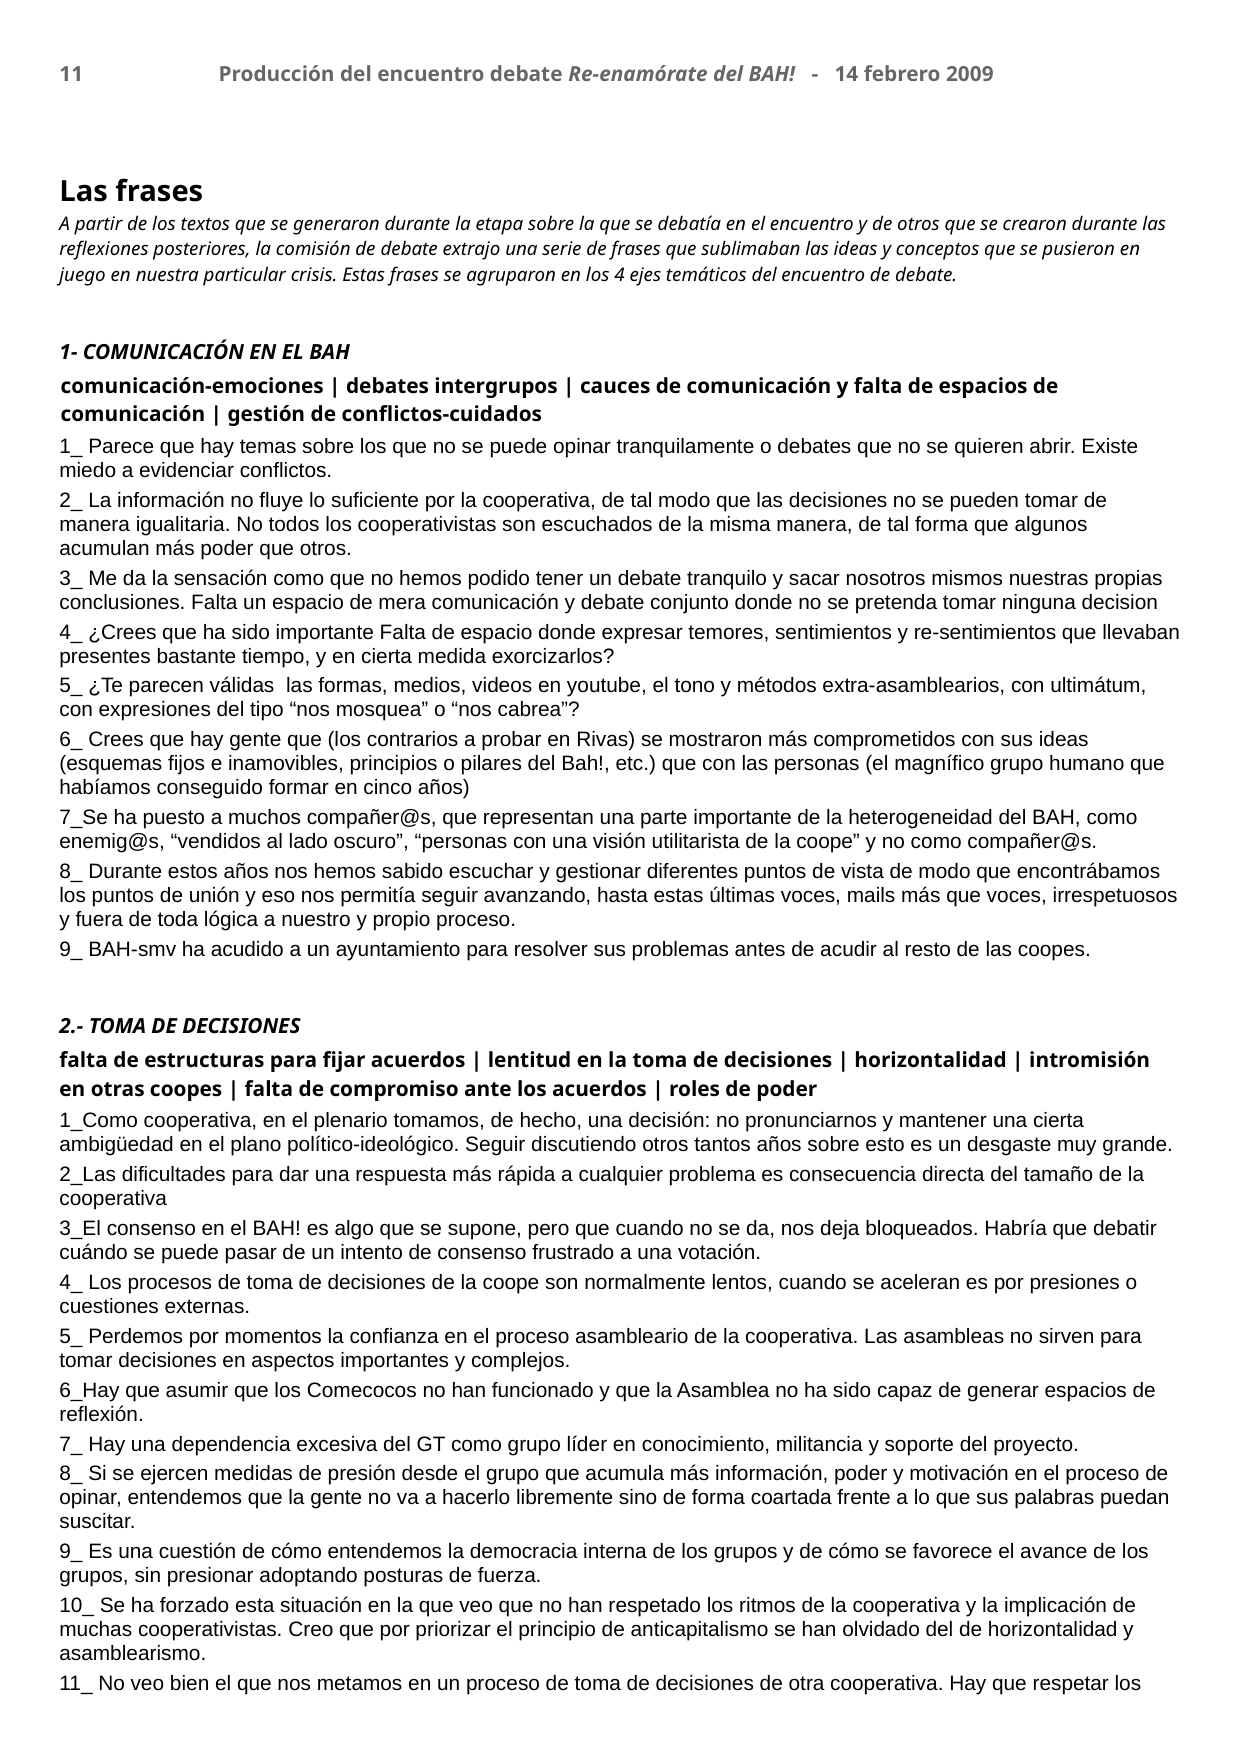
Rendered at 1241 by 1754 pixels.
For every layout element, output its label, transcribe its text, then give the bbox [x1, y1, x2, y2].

text 5_ Perdemos por momentos la confianza en el proceso asambleario de la cooperativa. Las asambleas no sirven para tomar decisiones en aspectos importantes y complejos. [59, 1324, 1175, 1372]
list comunicación-emociones | debates intergrupos | cauces de comunicación y falta de espacios de comunicación | gestión de conflictos-cuidados [60, 371, 1181, 428]
text 2_Las dificultades para dar una respuesta más rápida a cualquier problema es consecuencia directa del tamaño de la cooperativa [59, 1162, 1175, 1210]
list 1_Como cooperativa, en el plenario tomamos, de hecho, una decisión: no pronunciarnos y mantener una cierta ambigüedad en el plano político-ideológico. Seguir discutiendo otros tantos años sobre esto es un desgaste muy grande. [59, 1108, 1175, 1156]
text 3_El consenso en el BAH! es algo que se supone, pero que cuando no se da, nos deja bloqueados. Habría que debatir cuándo se puede pasar de un intento de consenso frustrado a una votación. [59, 1216, 1175, 1264]
text 1_ Parece que hay temas sobre los que no se puede opinar tranquilamente o debates que no se quieren abrir. Existe miedo a evidenciar conflictos. [59, 434, 1181, 482]
text 8_ Si se ejercen medidas de presión desde el grupo que acumula más información, poder y motivación en el proceso de opinar, entendemos que la gente no va a hacerlo libremente sino de forma coartada frente a lo que sus palabras puedan suscitar. [59, 1461, 1175, 1533]
text 9_ Es una cuestión de cómo entendemos la democracia interna de los grupos y de cómo se favorece el avance de los grupos, sin presionar adoptando posturas de fuerza. [59, 1539, 1175, 1587]
text 1- COMUNICACIÓN EN EL BAH [59, 337, 1181, 365]
text 2.- TOMA DE DECISIONES [59, 1011, 1181, 1039]
text 4_ ¿Crees que ha sido importante Falta de espacio donde expresar temores, sentimientos y re-sentimientos que llevaban presentes bastante tiempo, y en cierta medida exorcizarlos? [59, 619, 1181, 667]
text 5_ ¿Te parecen válidas las formas, medios, videos en youtube, el tono y métodos extra-asamblearios, con ultimátum, con expresiones del tipo “nos mosquea” o “nos cabrea”? [59, 673, 1181, 721]
text 8_ Durante estos años nos hemos sabido escuchar y gestionar diferentes puntos de vista de modo que encontrábamos los puntos de unión y eso nos permitía seguir avanzando, hasta estas últimas voces, mails más que voces, irrespetuosos y fuera de toda lógica a nuestro y propio proceso. [59, 859, 1181, 931]
list falta de estructuras para fijar acuerdos | lentitud en la toma de decisiones | horizontalidad | intromisión en otras coopes | falta de compromiso ante los acuerdos | roles de poder [59, 1045, 1175, 1102]
text 11_ No veo bien el que nos metamos en un proceso de toma de decisiones de otra cooperativa. Hay que respetar los [59, 1671, 1175, 1695]
text 9_ BAH-smv ha acudido a un ayuntamiento para resolver sus problemas antes de acudir al resto de las coopes. [59, 937, 1181, 961]
text 6_ Crees que hay gente que (los contrarios a probar en Rivas) se mostraron más comprometidos con sus ideas (esquemas fijos e inamovibles, principios o pilares del Bah!, etc.) que con las personas (el magnífico grupo humano que habíamos conseguido formar en cinco años) [59, 727, 1181, 799]
text 2_ La información no fluye lo suficiente por la cooperativa, de tal modo que las decisiones no se pueden tomar de manera igualitaria. No todos los cooperativistas son escuchados de la misma manera, de tal forma que algunos acumulan más poder que otros. [59, 488, 1181, 560]
text Las frases [59, 170, 1181, 210]
text 7_ Hay una dependencia excesiva del GT como grupo líder en conocimiento, militancia y soporte del proyecto. [59, 1431, 1175, 1455]
text A partir de los textos que se generaron durante la etapa sobre la que se debatía en el encuentro y de otros que se crearon durante las reflexiones posteriores, la comisión de debate extrajo una serie de frases que sublimaban las ideas y conceptos que se pusieron en juego en nuestra particular crisis. Estas frases se agruparon en los 4 ejes temáticos del encuentro de debate. [59, 210, 1181, 286]
text 10_ Se ha forzado esta situación en la que veo que no han respetado los ritmos de la cooperativa y la implicación de muchas cooperativistas. Creo que por priorizar el principio de anticapitalismo se han olvidado del de horizontalidad y asamblearismo. [59, 1593, 1175, 1665]
text 4_ Los procesos de toma de decisiones de la coope son normalmente lentos, cuando se aceleran es por presiones o cuestiones externas. [59, 1270, 1175, 1318]
text 6_Hay que asumir que los Comecocos no han funcionado y que la Asamblea no ha sido capaz de generar espacios de reflexión. [59, 1377, 1175, 1425]
text 7_Se ha puesto a muchos compañer@s, que representan una parte importante de la heterogeneidad del BAH, como enemig@s, “vendidos al lado oscuro”, “personas con una visión utilitarista de la coope” y no como compañer@s. [59, 805, 1181, 853]
text 3_ Me da la sensación como que no hemos podido tener un debate tranquilo y sacar nosotros mismos nuestras propias conclusiones. Falta un espacio de mera comunicación y debate conjunto donde no se pretenda tomar ninguna decision [59, 566, 1181, 613]
